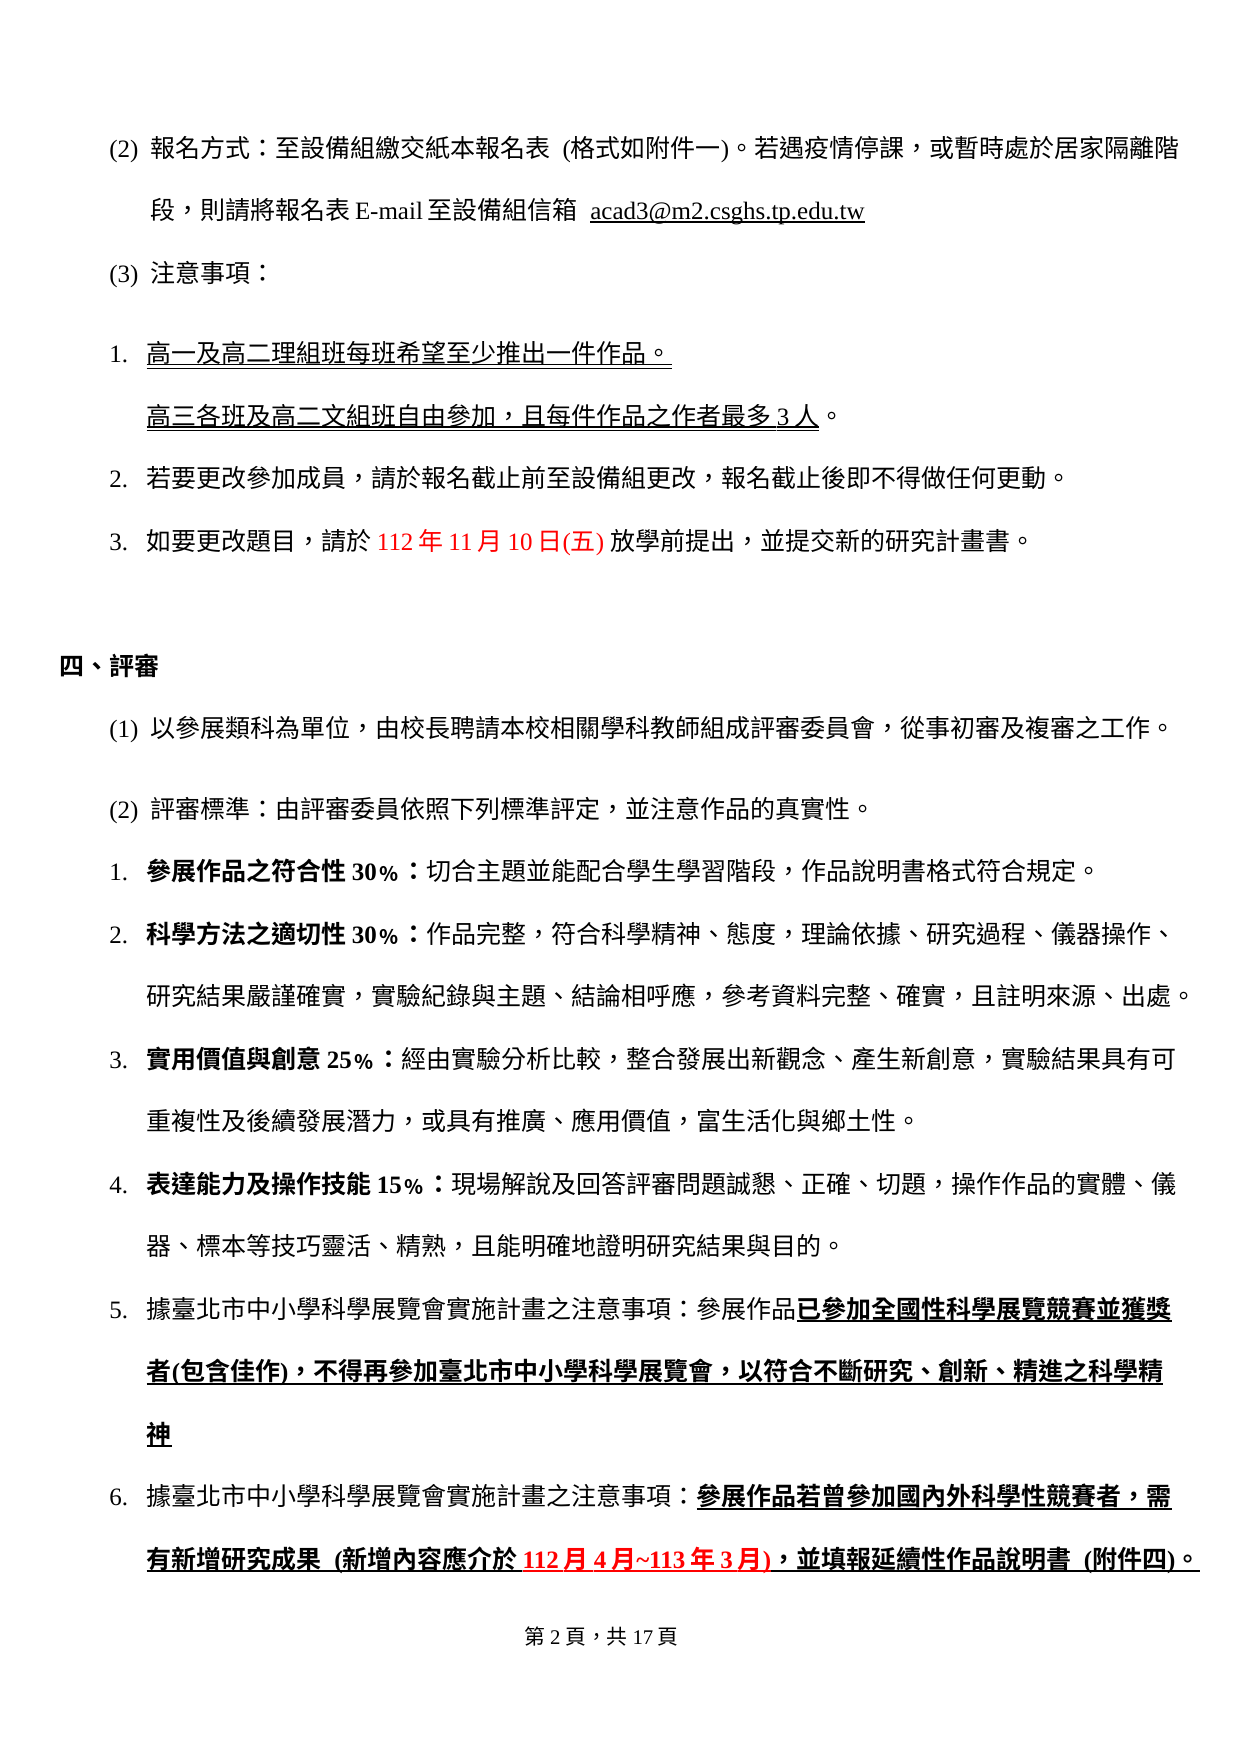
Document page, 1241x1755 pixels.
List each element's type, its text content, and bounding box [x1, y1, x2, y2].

list 注意事項： [109, 229, 1181, 292]
list 以參展類科為單位，由校長聘請本校相關學科教師組成評審委員會，從事初審及複審之工作。 [109, 685, 1181, 748]
list 如要更改題目，請於112年11月10日(五) 放學前提出，並提交新的研究計畫書。 [109, 498, 1181, 623]
text 四、評審 [59, 623, 1181, 685]
list 表達能力及操作技能15﹪：現場解說及回答評審問題誠懇、正確、切題，操作作品的實體、儀器、標本等技巧靈活、精熟，且能明確地證明研究結果與目的。 [109, 1141, 1181, 1266]
list 報名方式：至設備組繳交紙本報名表 (格式如附件一)。若遇疫情停課，或暫時處於居家隔離階段，則請將報名表E-mail至設備組信箱 acad3@m2.csghs.tp.edu.tw [109, 104, 1181, 229]
list 評審標準：由評審委員依照下列標準評定，並注意作品的真實性。 [109, 766, 1181, 828]
list 高一及高二理組班每班希望至少推出一件作品。 高三各班及高二文組班自由參加，且每件作品之作者最多3人。 [109, 310, 1181, 435]
list 據臺北市中小學科學展覽會實施計畫之注意事項：參展作品已參加全國性科學展覽競賽並獲獎者(包含佳作)，不得再參加臺北市中小學科學展覽會，以符合不斷研究、創新、精進之科學精神 [109, 1266, 1181, 1453]
list 據臺北市中小學科學展覽會實施計畫之注意事項：參展作品若曾參加國內外科學性競賽者，需有新增研究成果 (新增內容應介於112月4月~113年3月)，並填報延續性作品說明書 (附件四)。 [109, 1453, 1181, 1578]
list 參展作品之符合性30﹪：切合主題並能配合學生學習階段，作品說明書格式符合規定。 [109, 828, 1181, 891]
list 若要更改參加成員，請於報名截止前至設備組更改，報名截止後即不得做任何更動。 [109, 435, 1181, 498]
list 科學方法之適切性30﹪：作品完整，符合科學精神、態度，理論依據、研究過程、儀器操作、研究結果嚴謹確實，實驗紀錄與主題、結論相呼應，參考資料完整、確實，且註明來源、出處。 [109, 891, 1181, 1016]
list 實用價值與創意25﹪：經由實驗分析比較，整合發展出新觀念、產生新創意，實驗結果具有可重複性及後續發展潛力，或具有推廣、應用價值，富生活化與鄉土性。 [109, 1016, 1181, 1141]
